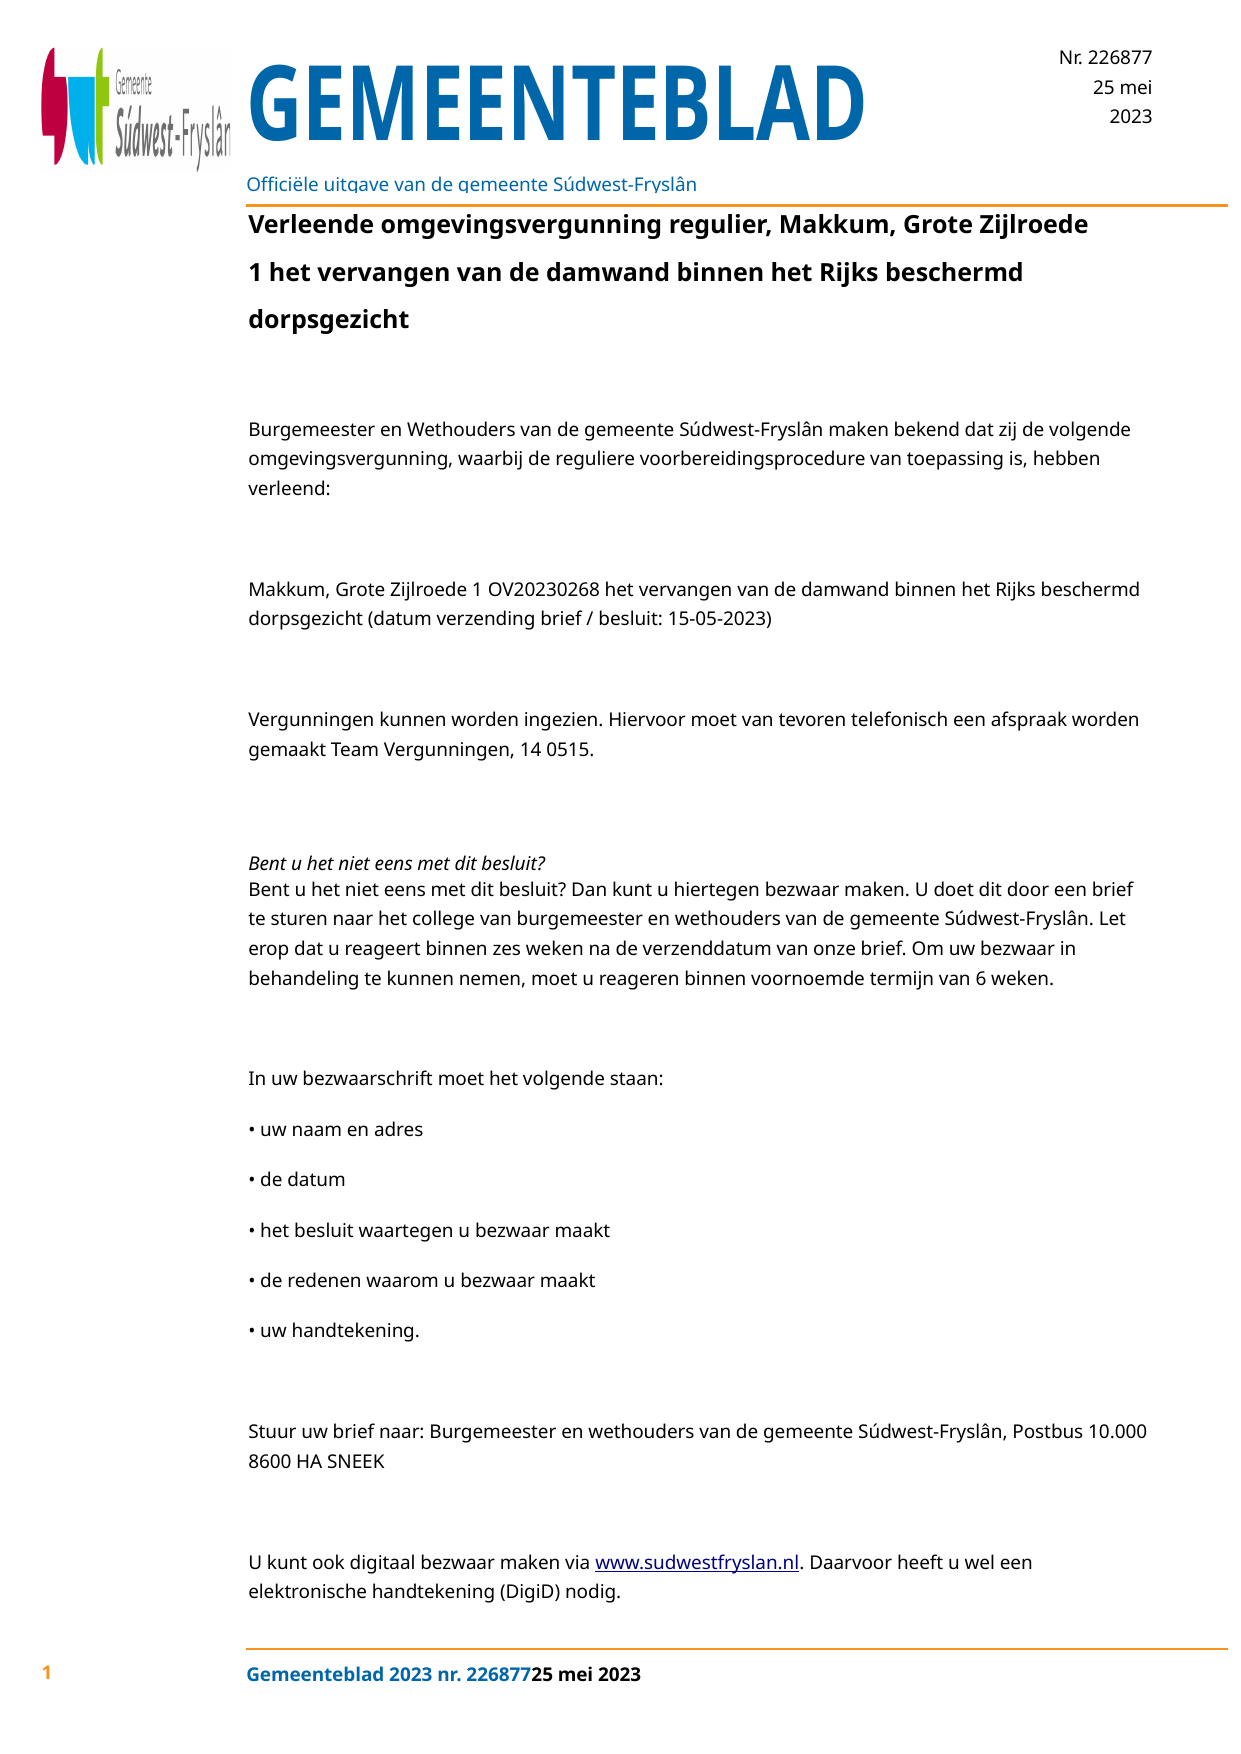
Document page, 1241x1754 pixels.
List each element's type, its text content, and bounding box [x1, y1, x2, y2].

text Stuur uw brief naar: Burgemeester en wethouders van de gemeente Súdwest-Fryslân, Postbus 10.000 8600 HA SNEEK [248, 1418, 1152, 1474]
text In uw bezwaarschrift moet het volgende staan: [248, 1066, 1152, 1091]
text Bent u het niet eens met dit besluit? Dan kunt u hiertegen bezwaar maken. U doet dit door een brief te sturen naar het college van burgemeester en wethouders van de gemeente Súdwest-Fryslân. Let erop dat u reageert binnen zes weken na de verzenddatum van onze brief. Om uw bezwaar in behandeling te kunnen nemen, moet u reageren binnen voornoemde termijn van 6 weken. [248, 876, 1152, 991]
text • de datum [248, 1166, 1152, 1192]
text Vergunningen kunnen worden ingezien. Hiervoor moet van tevoren telefonisch een afspraak worden gemaakt Team Vergunningen, 14 0515. [248, 706, 1152, 762]
text • de redenen waarom u bezwaar maakt [248, 1267, 1152, 1293]
text Makkum, Grote Zijlroede 1 OV20230268 het vervangen van de damwand binnen het Rijks beschermd dorpsgezicht (datum verzending brief / besluit: 15-05-2023) [248, 576, 1152, 631]
text Bent u het niet eens met dit besluit? [248, 850, 1152, 876]
text Verleende omgevingsvergunning regulier, Makkum, Grote Zijlroede 1 het vervangen van de damwand binnen het Rijks beschermd dorpsgezicht [248, 207, 1152, 336]
text • uw handtekening. [248, 1318, 1152, 1343]
text • uw naam en adres [248, 1116, 1152, 1142]
picture [41, 47, 231, 172]
text • het besluit waartegen u bezwaar maakt [248, 1217, 1152, 1243]
text Burgemeester en Wethouders van de gemeente Súdwest-Fryslân maken bekend dat zij de volgende omgevingsvergunning, waarbij de reguliere voorbereidingsprocedure van toepassing is, hebben verleend: [248, 416, 1152, 501]
text U kunt ook digitaal bezwaar maken via www.sudwestfryslan.nl. Daarvoor heeft u wel een elektronische handtekening (DigiD) nodig. [248, 1549, 1152, 1604]
